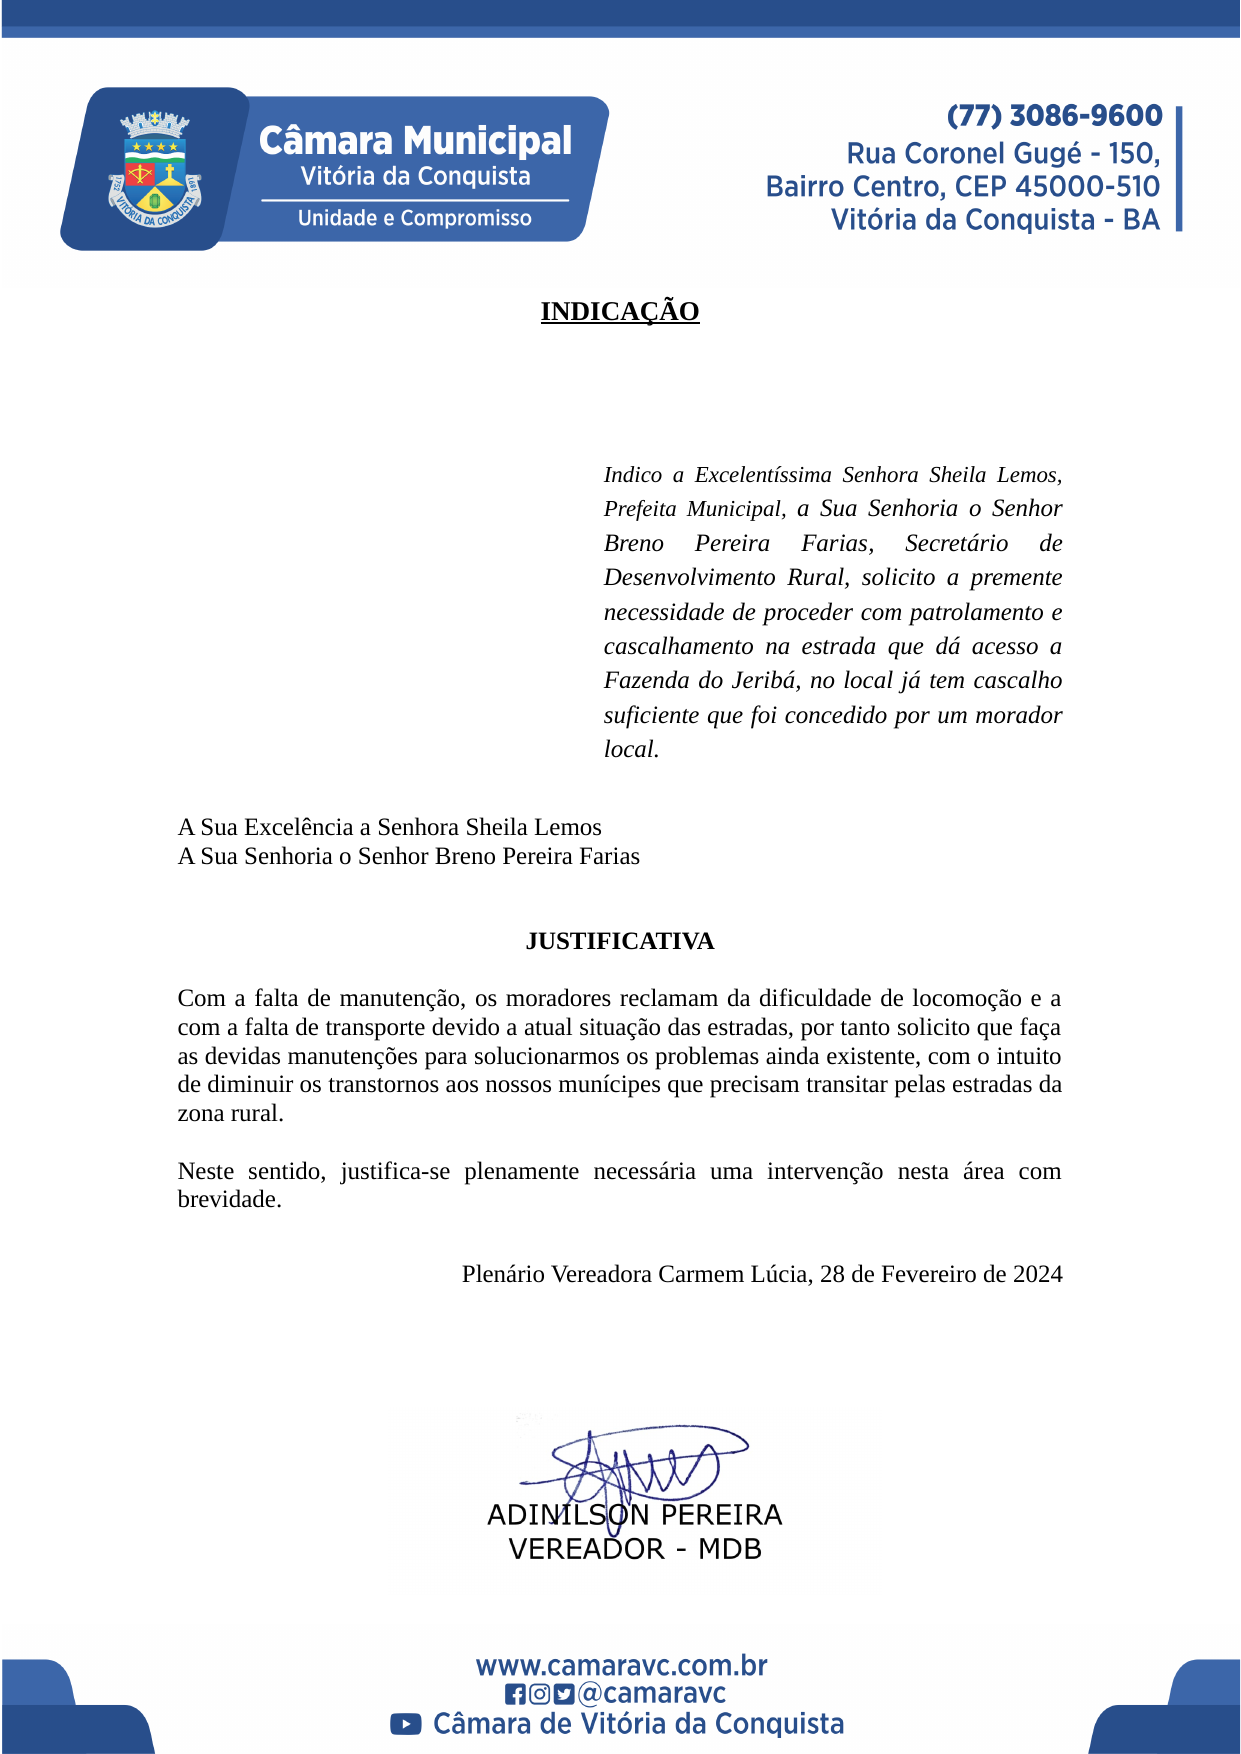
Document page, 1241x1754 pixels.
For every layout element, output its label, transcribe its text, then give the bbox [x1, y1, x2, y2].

text A Sua Excelência a Senhora Sheila Lemos [177, 812, 1063, 841]
picture [1, 0, 1240, 288]
picture [2, 1624, 1241, 1754]
text Plenário Vereadora Carmem Lúcia, 28 de Fevereiro de 2024 [177, 1259, 1063, 1287]
text A Sua Senhoria o Senhor Breno Pereira Farias [177, 841, 1063, 870]
picture [387, 1407, 883, 1595]
text Com a falta de manutenção, os moradores reclamam da dificuldade de locomoção e a com a falta de transporte devido a atual situação das estradas, por tanto solicito que faça as devidas manutenções para solucionarmos os problemas ainda existente, com o intuito de diminuir os transtornos aos nossos munícipes que precisam transitar pelas estradas da zona rural. [177, 983, 1063, 1127]
text Neste sentido, justifica-se plenamente necessária uma intervenção nesta área com brevidade. [177, 1156, 1063, 1213]
text JUSTIFICATIVA [177, 926, 1063, 954]
text INDICAÇÃO [177, 295, 1063, 326]
text Indico a Excelentíssima Senhora Sheila Lemos, Prefeita Municipal, a Sua Senhoria o Senhor Breno Pereira Farias, Secretário de Desenvolvimento Rural, solicito a premente necessidade de proceder com patrolamento e cascalhamento na estrada que dá acesso a Fazenda do Jeribá, no local já tem cascalho suficiente que foi concedido por um morador local. [604, 461, 1063, 763]
